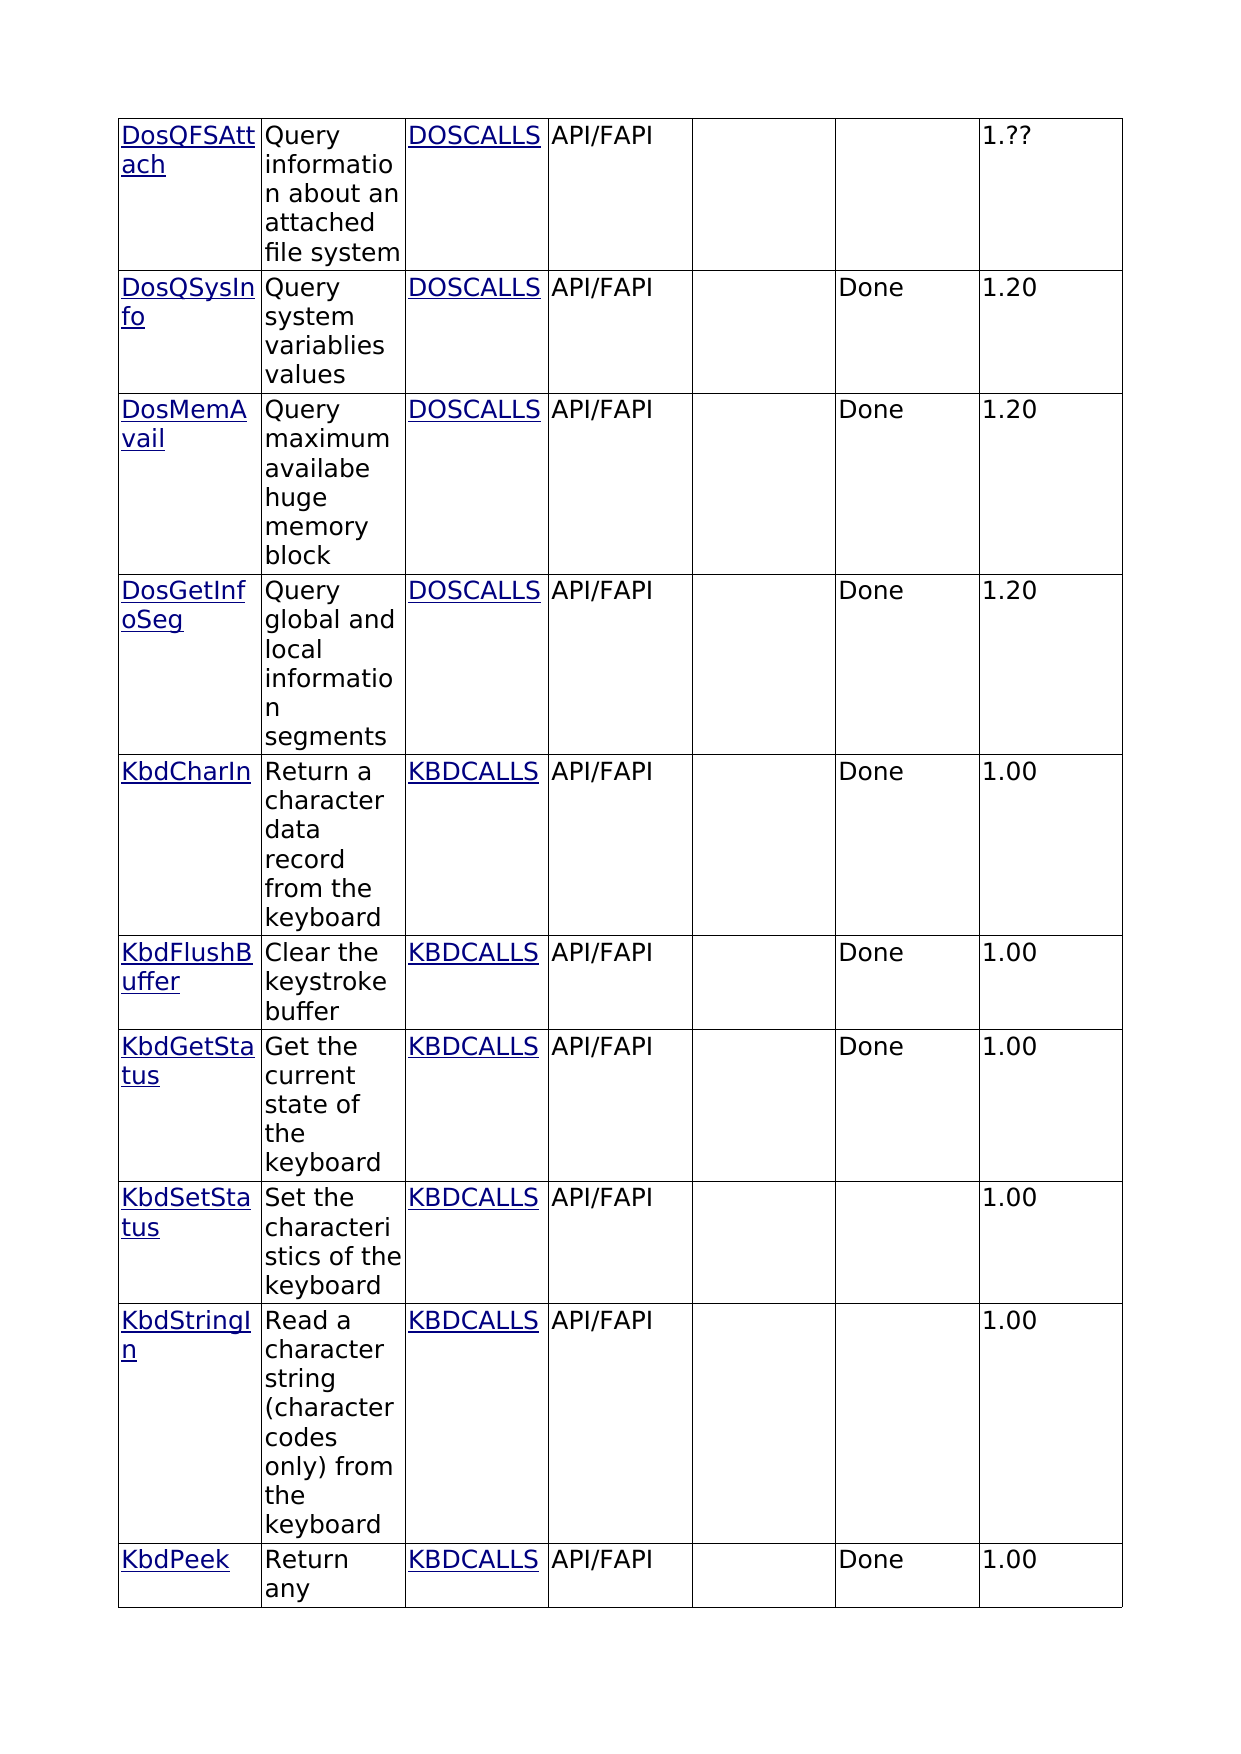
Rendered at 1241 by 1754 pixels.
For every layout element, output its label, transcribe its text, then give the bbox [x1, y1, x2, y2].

table_cell Get the current state of the keyboard [262, 1030, 405, 1181]
table_cell API/FAPI [549, 575, 692, 754]
table_cell Return any [262, 1544, 405, 1607]
table_cell [693, 1304, 835, 1542]
table_cell API/FAPI [549, 394, 692, 573]
table_cell 1.00 [980, 936, 1122, 1029]
table_cell API/FAPI [549, 936, 692, 1029]
table_cell KBDCALLS [406, 1544, 548, 1607]
table_cell KbdSetStatus [119, 1182, 261, 1303]
table_cell [693, 755, 835, 935]
table_cell [836, 119, 979, 270]
table_cell API/FAPI [549, 1030, 692, 1181]
table_cell KBDCALLS [406, 936, 548, 1029]
table_cell Return a character data record from the keyboard [262, 755, 405, 935]
table_cell Done [836, 936, 979, 1029]
table_cell [693, 1030, 835, 1181]
table_cell Done [836, 1030, 979, 1181]
table_cell [693, 936, 835, 1029]
table_cell 1.20 [980, 271, 1122, 392]
table_cell 1.00 [980, 1030, 1122, 1181]
table_cell KbdPeek [119, 1544, 261, 1607]
table_cell DOSCALLS [406, 119, 548, 270]
table_cell [693, 394, 835, 573]
table_cell 1.00 [980, 1182, 1122, 1303]
table_cell DosQFSAttach [119, 119, 261, 270]
table_cell Done [836, 575, 979, 754]
table_cell [693, 271, 835, 392]
table_cell Query global and local information segments [262, 575, 405, 754]
table_cell 1.00 [980, 1544, 1122, 1607]
table_cell Query maximum availabe huge memory block [262, 394, 405, 573]
table_cell API/FAPI [549, 1544, 692, 1607]
table_cell [693, 575, 835, 754]
table_cell Clear the keystroke buffer [262, 936, 405, 1029]
table_cell KBDCALLS [406, 1182, 548, 1303]
table_cell Query information about an attached file system [262, 119, 405, 270]
table_cell [693, 1544, 835, 1607]
table_cell 1.00 [980, 1304, 1122, 1542]
table_cell API/FAPI [549, 271, 692, 392]
table_cell KbdStringIn [119, 1304, 261, 1542]
table_cell Set the characteristics of the keyboard [262, 1182, 405, 1303]
table_cell DosGetInfoSeg [119, 575, 261, 754]
table_cell Done [836, 271, 979, 392]
table_cell [693, 119, 835, 270]
table_cell DOSCALLS [406, 271, 548, 392]
table_cell Read a character string (character codes only) from the keyboard [262, 1304, 405, 1542]
table_cell DosMemAvail [119, 394, 261, 573]
table_cell KBDCALLS [406, 1304, 548, 1542]
table_cell API/FAPI [549, 755, 692, 935]
table_cell Query system variablies values [262, 271, 405, 392]
table_cell 1.?? [980, 119, 1122, 270]
table_cell [836, 1182, 979, 1303]
table_cell KbdGetStatus [119, 1030, 261, 1181]
table_cell KBDCALLS [406, 1030, 548, 1181]
table_cell API/FAPI [549, 1182, 692, 1303]
table_cell API/FAPI [549, 1304, 692, 1542]
table_cell DOSCALLS [406, 394, 548, 573]
table_cell API/FAPI [549, 119, 692, 270]
table_cell KbdFlushBuffer [119, 936, 261, 1029]
table_cell DOSCALLS [406, 575, 548, 754]
table_cell Done [836, 755, 979, 935]
table_cell Done [836, 394, 979, 573]
table_cell KBDCALLS [406, 755, 548, 935]
table_cell 1.20 [980, 575, 1122, 754]
table_cell 1.20 [980, 394, 1122, 573]
table_cell 1.00 [980, 755, 1122, 935]
table_cell [693, 1182, 835, 1303]
table_cell DosQSysInfo [119, 271, 261, 392]
table_cell [836, 1304, 979, 1542]
table_cell KbdCharIn [119, 755, 261, 935]
table_cell Done [836, 1544, 979, 1607]
